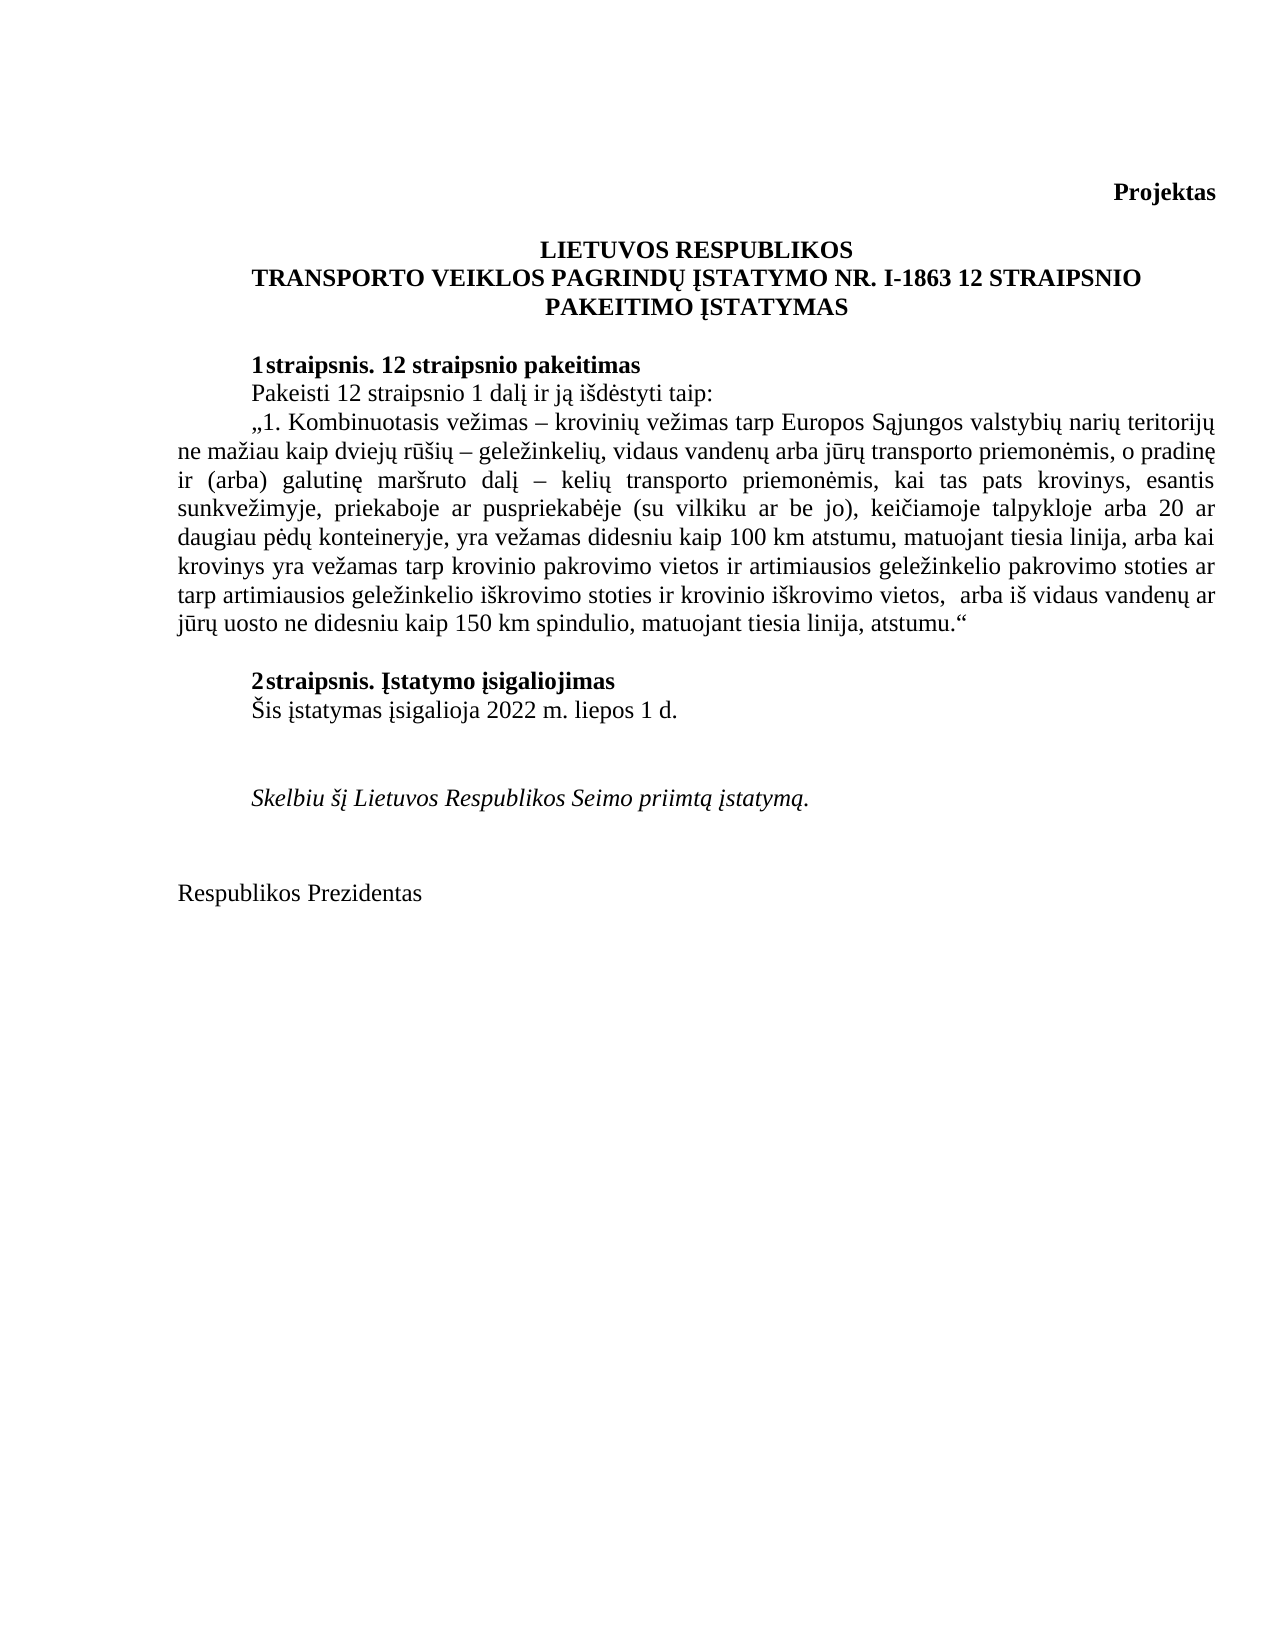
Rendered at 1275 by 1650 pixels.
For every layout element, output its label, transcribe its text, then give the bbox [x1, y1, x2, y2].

text Projektas [945, 177, 1216, 206]
text Pakeisti 12 straipsnio 1 dalį ir ją išdėstyti taip: [177, 378, 1216, 407]
text TRANSPORTO VEIKLOS PAGRINDŲ ĮSTATYMO NR. I-1863 12 STRAIPSNIO PAKEITIMO ĮSTATYMAS [177, 263, 1216, 321]
text 1 straipsnis. 12 straipsnio pakeitimas [177, 350, 1216, 378]
text Respublikos Prezidentas [177, 878, 1216, 907]
text 2 straipsnis. Įstatymo įsigaliojimas [177, 666, 1216, 695]
text Šis įstatymas įsigalioja 2022 m. liepos 1 d. [177, 695, 1216, 723]
text LIETUVOS RESPUBLIKOS [177, 235, 1216, 263]
text Skelbiu šį Lietuvos Respublikos Seimo priimtą įstatymą. [177, 783, 1216, 812]
text „1. Kombinuotasis vežimas – krovinių vežimas tarp Europos Sąjungos valstybių narių teritorijų ne mažiau kaip dviejų rūšių – geležinkelių, vidaus vandenų arba jūrų transporto priemonėmis, o pradinę ir (arba) galutinę maršruto dalį – kelių transporto priemonėmis, kai tas pats krovinys, esantis sunkvežimyje, priekaboje ar puspriekabėje (su vilkiku ar be jo), keičiamoje talpykloje arba 20 ar daugiau pėdų konteineryje, yra vežamas didesniu kaip 100 km atstumu, matuojant tiesia linija, arba kai krovinys yra vežamas tarp krovinio pakrovimo vietos ir artimiausios geležinkelio pakrovimo stoties ar tarp artimiausios geležinkelio iškrovimo stoties ir krovinio iškrovimo vietos, arba iš vidaus vandenų ar jūrų uosto ne didesniu kaip 150 km spindulio, matuojant tiesia linija, atstumu.“ [177, 407, 1216, 637]
